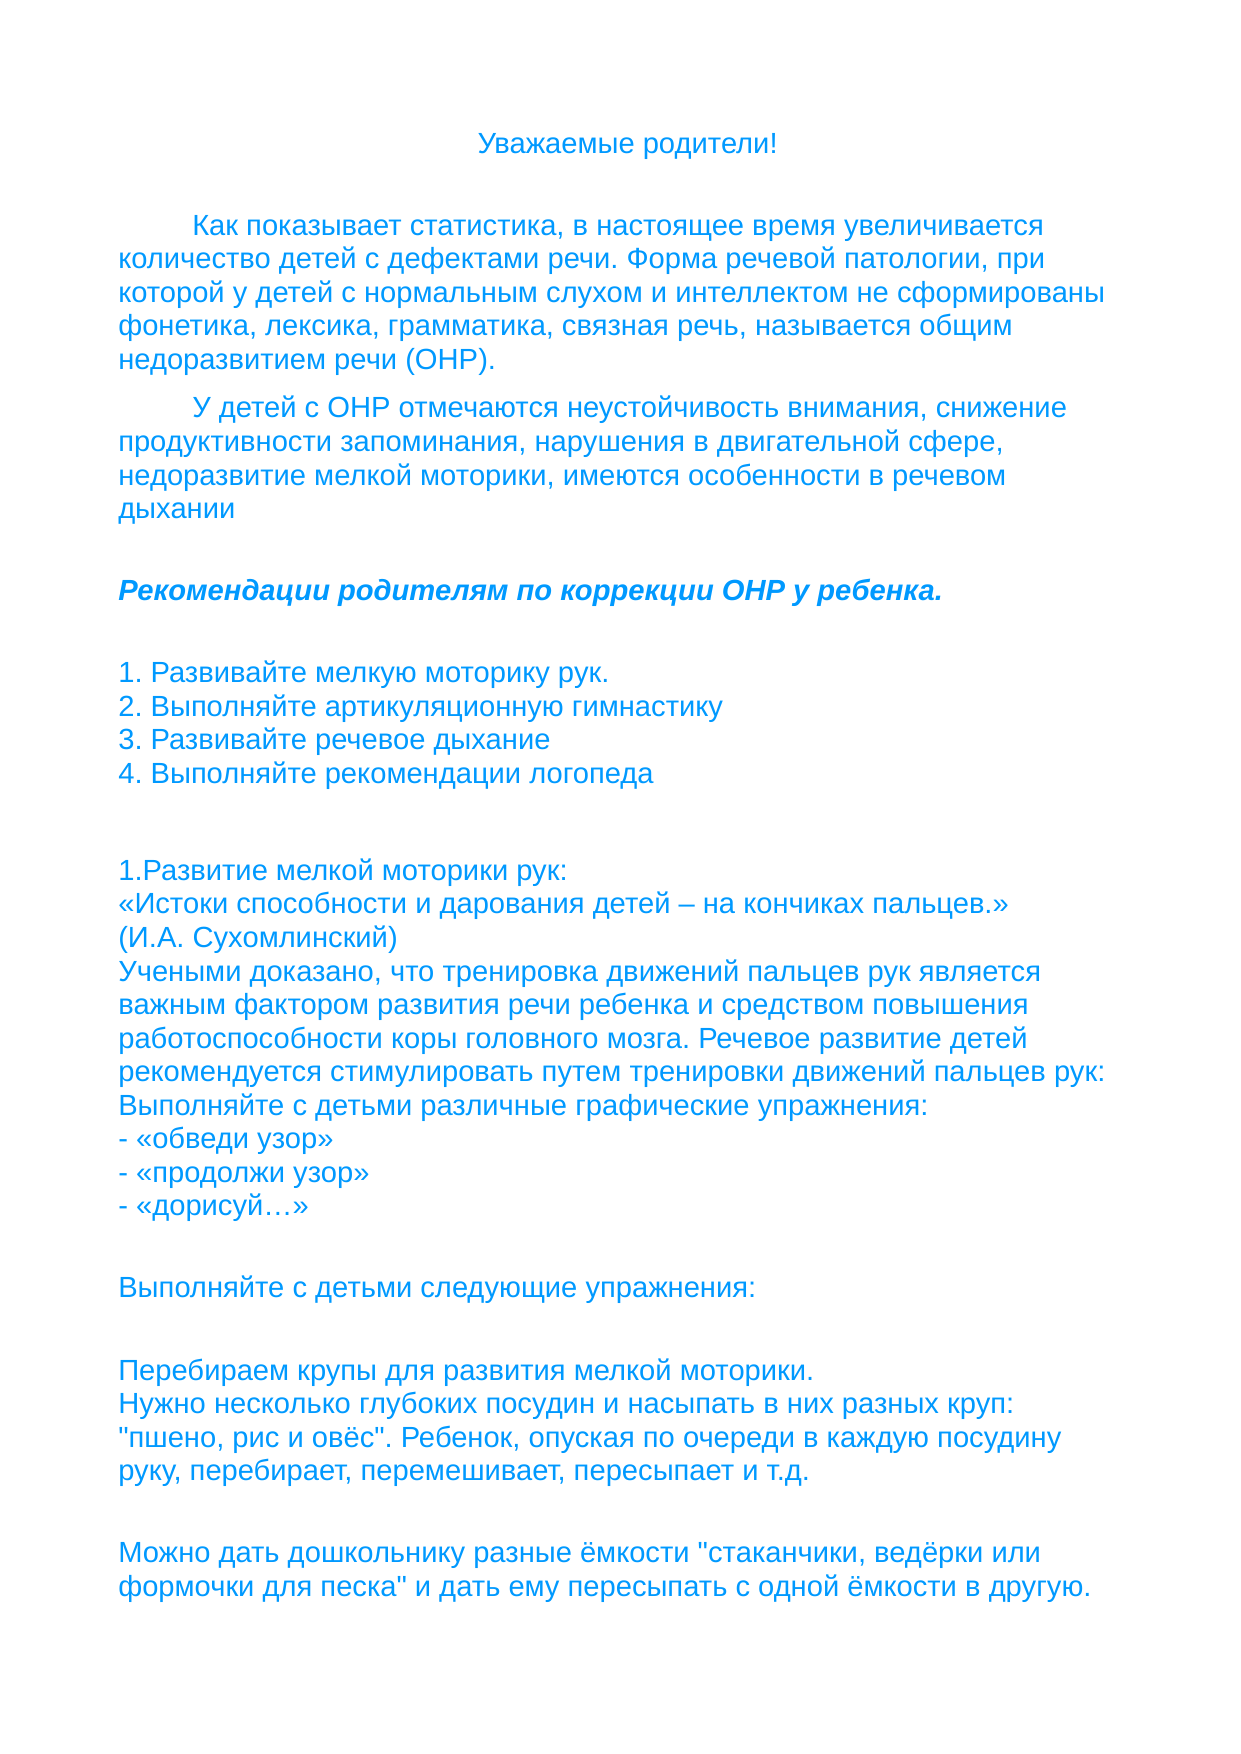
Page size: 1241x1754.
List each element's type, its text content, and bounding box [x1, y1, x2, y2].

text Как показывает статистика, в настоящее время увеличивается количество детей с дефектами речи. Форма речевой патологии, при которой у детей с нормальным слухом и интеллектом не сформированы фонетика, лексика, грамматика, связная речь, называется общим недоразвитием речи (ОНР). [118, 208, 1122, 376]
text Рекомендации родителям по коррекции ОНР у ребенка. [118, 573, 1122, 640]
text Можно дать дошкольнику разные ёмкости "стаканчики, ведёрки или формочки для песка" и дать ему пересыпать с одной ёмкости в другую. [118, 1535, 1122, 1602]
text 1. Развивайте мелкую моторику рук. 2. Выполняйте артикуляционную гимнастику 3. Развивайте речевое дыхание 4. Выполняйте рекомендации логопеда [118, 655, 1122, 789]
text 1.Развитие мелкой моторики рук: «Истоки способности и дарования детей – на кончиках пальцев.» (И.А. Сухомлинский) Учеными доказано, что тренировка движений пальцев рук является важным фактором развития речи ребенка и средством повышения работоспособности коры головного мозга. Речевое развитие детей рекомендуется стимулировать путем тренировки движений пальцев рук: Выполняйте с детьми различные графические упражнения: - «обведи узор» - «продолжи узор» - «дорисуй…» [118, 853, 1122, 1256]
text Перебираем крупы для развития мелкой моторики. Нужно несколько глубоких посудин и насыпать в них разных круп: "пшено, рис и овёс". Ребенок, опуская по очереди в каждую посудину руку, перебирает, перемешивает, пересыпает и т.д. [118, 1353, 1122, 1520]
text Выполняйте с детьми следующие упражнения: [118, 1271, 1122, 1338]
text Уважаемые родители! [118, 126, 1122, 193]
text У детей с ОНР отмечаются неустойчивость внимания, снижение продуктивности запоминания, нарушения в двигательной сфере, недоразвитие мелкой моторики, имеются особенности в речевом дыхании [118, 391, 1122, 558]
